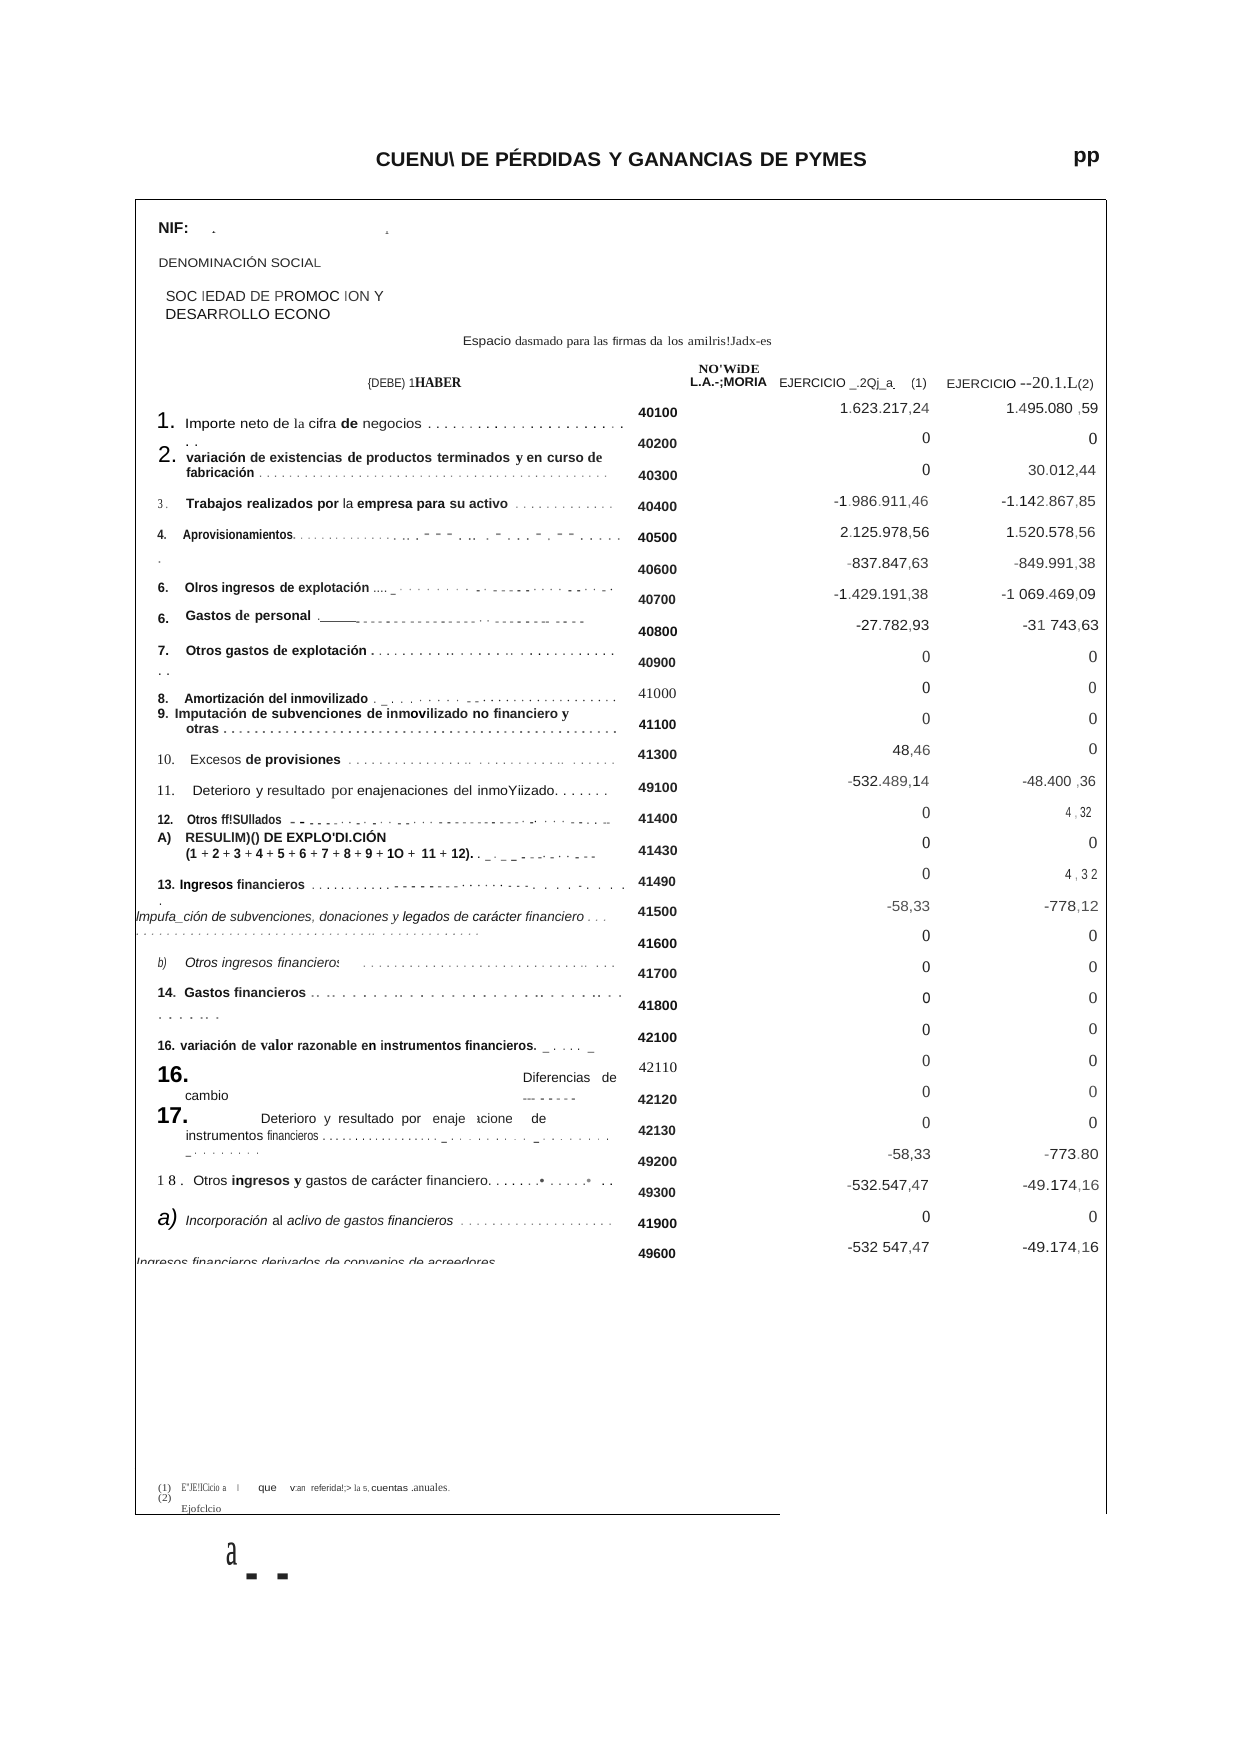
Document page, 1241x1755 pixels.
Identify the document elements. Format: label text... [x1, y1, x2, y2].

text 49300 [638, 1185, 686, 1200]
list Deterioro y resultado por enajenaciones de instrumentos financieros . . . . . . . . . . . . . . . . . . _ . . . . . . . . . _ . . . . . . . . _ . . . . . . . . [157, 1105, 610, 1157]
text o [779, 858, 930, 885]
text 41100 [639, 718, 686, 733]
text -1.429.191,38 [834, 586, 938, 602]
text o [938, 702, 1097, 729]
text o [779, 1108, 930, 1133]
text EJERCICIO --20.1.L(2) [946, 372, 1106, 392]
list Incorporación al aclivo de gastos financieros . . . . . . . . . . . . . . . . . . . . [157, 1204, 627, 1231]
text 49200 [638, 1154, 686, 1169]
text 40400 [638, 501, 686, 514]
list Diferencias de cambio --- - - - - - [157, 1068, 627, 1104]
text 1.520.578,56 [1006, 524, 1106, 541]
text 41600 [638, 936, 686, 951]
text 14. Gastos financieros .. .. . . . . . .. . . . . . . . . . . . . .. . . . . .. . . . . . . .. . [157, 980, 627, 1023]
text 41700 [638, 967, 686, 982]
text 42120 [638, 1092, 686, 1107]
text o [779, 1046, 930, 1071]
text o [779, 1076, 930, 1102]
text -1.986.911,46 [834, 493, 938, 509]
text 1 8 . Otros ingresos y gastos de carácter financiero. . . . . . .• . . . . .• . . [157, 1172, 627, 1189]
text 7. Otros gastos de explotación . . . . . · · · · ·· · · · · · ·· · · . . . . . . . . . . . . [158, 641, 627, 678]
text CUENU\ DE PÉRDIDAS Y GANANCIAS DE PYMES [376, 148, 869, 170]
text o [779, 801, 930, 823]
text 41800 [638, 998, 686, 1013]
text o [779, 423, 930, 449]
text (2) [158, 1497, 1106, 1503]
text o [938, 1203, 1097, 1227]
text o [938, 826, 1097, 854]
text o [779, 1203, 930, 1227]
text 40100 [638, 407, 686, 420]
text 41300 [638, 749, 686, 762]
text 41430 [638, 843, 686, 858]
text -49.174,16 [1022, 1177, 1106, 1193]
text 40800 [638, 625, 686, 639]
text 30.012,44 [1028, 461, 1106, 478]
text 48,46 [779, 741, 931, 758]
text -48.400 ,36 [1022, 772, 1106, 789]
text 40500 [638, 532, 686, 545]
list Importe neto de la cifra de negocios . . . . . . . . . . . . . . . . . . . . . . . . . [156, 407, 627, 450]
text 41490 [638, 874, 686, 889]
text o [779, 640, 930, 667]
text o [938, 671, 1096, 698]
text -532.489,14 [847, 772, 938, 789]
text Espacio dasmado para las firmas da los amilris!Jadx-es [463, 334, 1106, 348]
text 49100 [638, 780, 686, 796]
text 1.623.217,24 [839, 399, 938, 416]
text -778,12 [1044, 897, 1106, 914]
text o [779, 985, 930, 1008]
text (1) E"JE!ICicio aªl -que-v:an referida!;> la 5, cuentas .anuales. [158, 1469, 1106, 1497]
text -773.80 [1044, 1146, 1106, 1162]
text o [938, 1108, 1097, 1133]
text 41000 [638, 687, 686, 701]
text o [779, 671, 930, 698]
text 6. Olros ingresos de explotación .... _ · · · · · · · · - · - - - - - · · · · - - · · - · [158, 580, 627, 598]
text 4 , 32 [938, 804, 1091, 821]
text o [938, 640, 1097, 667]
text o [779, 453, 930, 481]
text SOC IEDAD DE PROMOC ION Y DESARROLLO ECONO [165, 288, 448, 322]
text 40200 [638, 438, 686, 452]
text -1.142.867,85 [1001, 493, 1106, 509]
text 42100 [638, 1029, 686, 1045]
text 40300 [638, 469, 686, 483]
text o [938, 1046, 1097, 1072]
text 41500 [638, 905, 686, 920]
text o [779, 920, 930, 947]
text 11. Deterioro y resultado por enajenaciones del inmoYiizado. . . . . . . [157, 781, 627, 799]
text {DEBE) 1HABER [366, 374, 463, 391]
text pp [1073, 143, 1101, 167]
text (1 + 2 + 3 + 4 + 5 + 6 + 7 + 8 + 9 + 1O + 11 + 12). . _ . _ _ - - -· - · · - - - [186, 845, 627, 862]
text 13. Ingresos financieros . . . . . . . . . . . - - - - - - - - · · · · · · - - - . . . . - . . . . . [157, 876, 627, 909]
text b) Otros ingresos financieros . . . . . . . . . . . . . . . . . . . . . . . . . . . . . . .. . . . [158, 954, 627, 970]
text o [779, 952, 930, 978]
text 42110 [639, 1059, 686, 1076]
text Ejofclcio [181, 1506, 1106, 1514]
text o [938, 982, 1097, 1008]
text fabricación . . . . . . . . . . . . . . . . . . . . . . . . . . . . . . . . . . . . . . . . . . . . . . [186, 466, 627, 481]
text -27.782,93 [856, 617, 938, 633]
text DENOMINACIÓN SOCIAL [158, 256, 448, 271]
text -49.174,16 [1022, 1239, 1106, 1256]
text -532 547,47 [847, 1239, 938, 1256]
text 40600 [638, 563, 686, 578]
text 4 , 3 2 [938, 866, 1097, 882]
text 41900 [638, 1216, 686, 1231]
text 10. Excesos de provisiones . . . . . . . . . . . . . . . .. . . . . . . . . . . .. . . . . . . [157, 751, 627, 768]
list RESULlM)() DE EXPLO'DI.CIÓN [168, 832, 248, 845]
text o [938, 1076, 1097, 1102]
text 40900 [638, 657, 686, 670]
text 3 . Trabajos realizados por la empresa para su activo . . . . . . . . . . . . . [158, 496, 627, 512]
text 16. variación de valor razonable en instrumentos financieros. _ . . . . _ [157, 1036, 627, 1054]
text o [938, 952, 1097, 978]
text L.A.-;MORIA [690, 376, 779, 389]
text EJERCICIO _.2Qj_a (1) [779, 376, 938, 390]
text -837.847,63 [847, 555, 938, 572]
text -31 743,63 [1022, 617, 1106, 633]
text 1.495.080 ,59 [1006, 399, 1106, 416]
text 41400 [638, 811, 686, 826]
text o [938, 920, 1097, 947]
list Ingresos financieros derivados de convenios de acreedores . . . . . . . . [136, 1246, 627, 1264]
text 9. Imputación de subvenciones de inmovilizado no financiero y [157, 707, 627, 721]
text 2.125.978,56 [840, 524, 938, 541]
list RESULlM)() DE EXPLO'DI.CIÓN [257, 832, 627, 845]
text 12. Otros ff!SUllados - - - - - - · · - · - · · - - · · · - - - - - - - - - - - · -· · · · - - . . -- [157, 812, 627, 832]
text 6. Gastos de personal . - - - - - - - - - - - - - - - - · · - - - - - - -- - - - - [158, 607, 627, 628]
text otras . . . . . . . . . . . . . . . . . . . . . . . . . . . . . . . . . . . . . . . . . . . . . . . . . . . [186, 721, 627, 736]
text 42130 [638, 1123, 686, 1138]
text o [938, 1015, 1097, 1040]
text o [938, 422, 1097, 450]
text o [779, 826, 930, 854]
text o [779, 1015, 930, 1040]
text 40700 [638, 593, 686, 608]
text NO'WiDE [698, 362, 779, 376]
text -1 069.469,09 [1001, 586, 1106, 602]
list lmpufa_ción de subvenciones, donaciones y legados de carácter financiero . . . . . . . . . . . . . . . . . . . . . . . . . . . . . . . . . .. . . . . . . . . . . . . . [136, 909, 615, 938]
text NIF: 1 A3873 2566 1 [158, 213, 448, 237]
text -58,33 [779, 1146, 931, 1162]
text 49600 [638, 1246, 686, 1262]
list variación de existencias de productos terminados y en curso de [158, 450, 627, 466]
text -849.991,38 [1013, 555, 1106, 572]
text -58,33 [779, 897, 930, 914]
text 4. Aprovisionamientos. . . . . . . . . . . . . . . .. . - - - . .. . - . . . - . - - . . . . . . [157, 520, 627, 567]
text 8. Amortización del inmovilizado . _ . . . · · · · · - - · · · · · · · · · · · · · · · · · · [158, 689, 627, 707]
text o [938, 733, 1097, 760]
text -532.547,47 [847, 1177, 938, 1193]
text o [779, 702, 930, 729]
